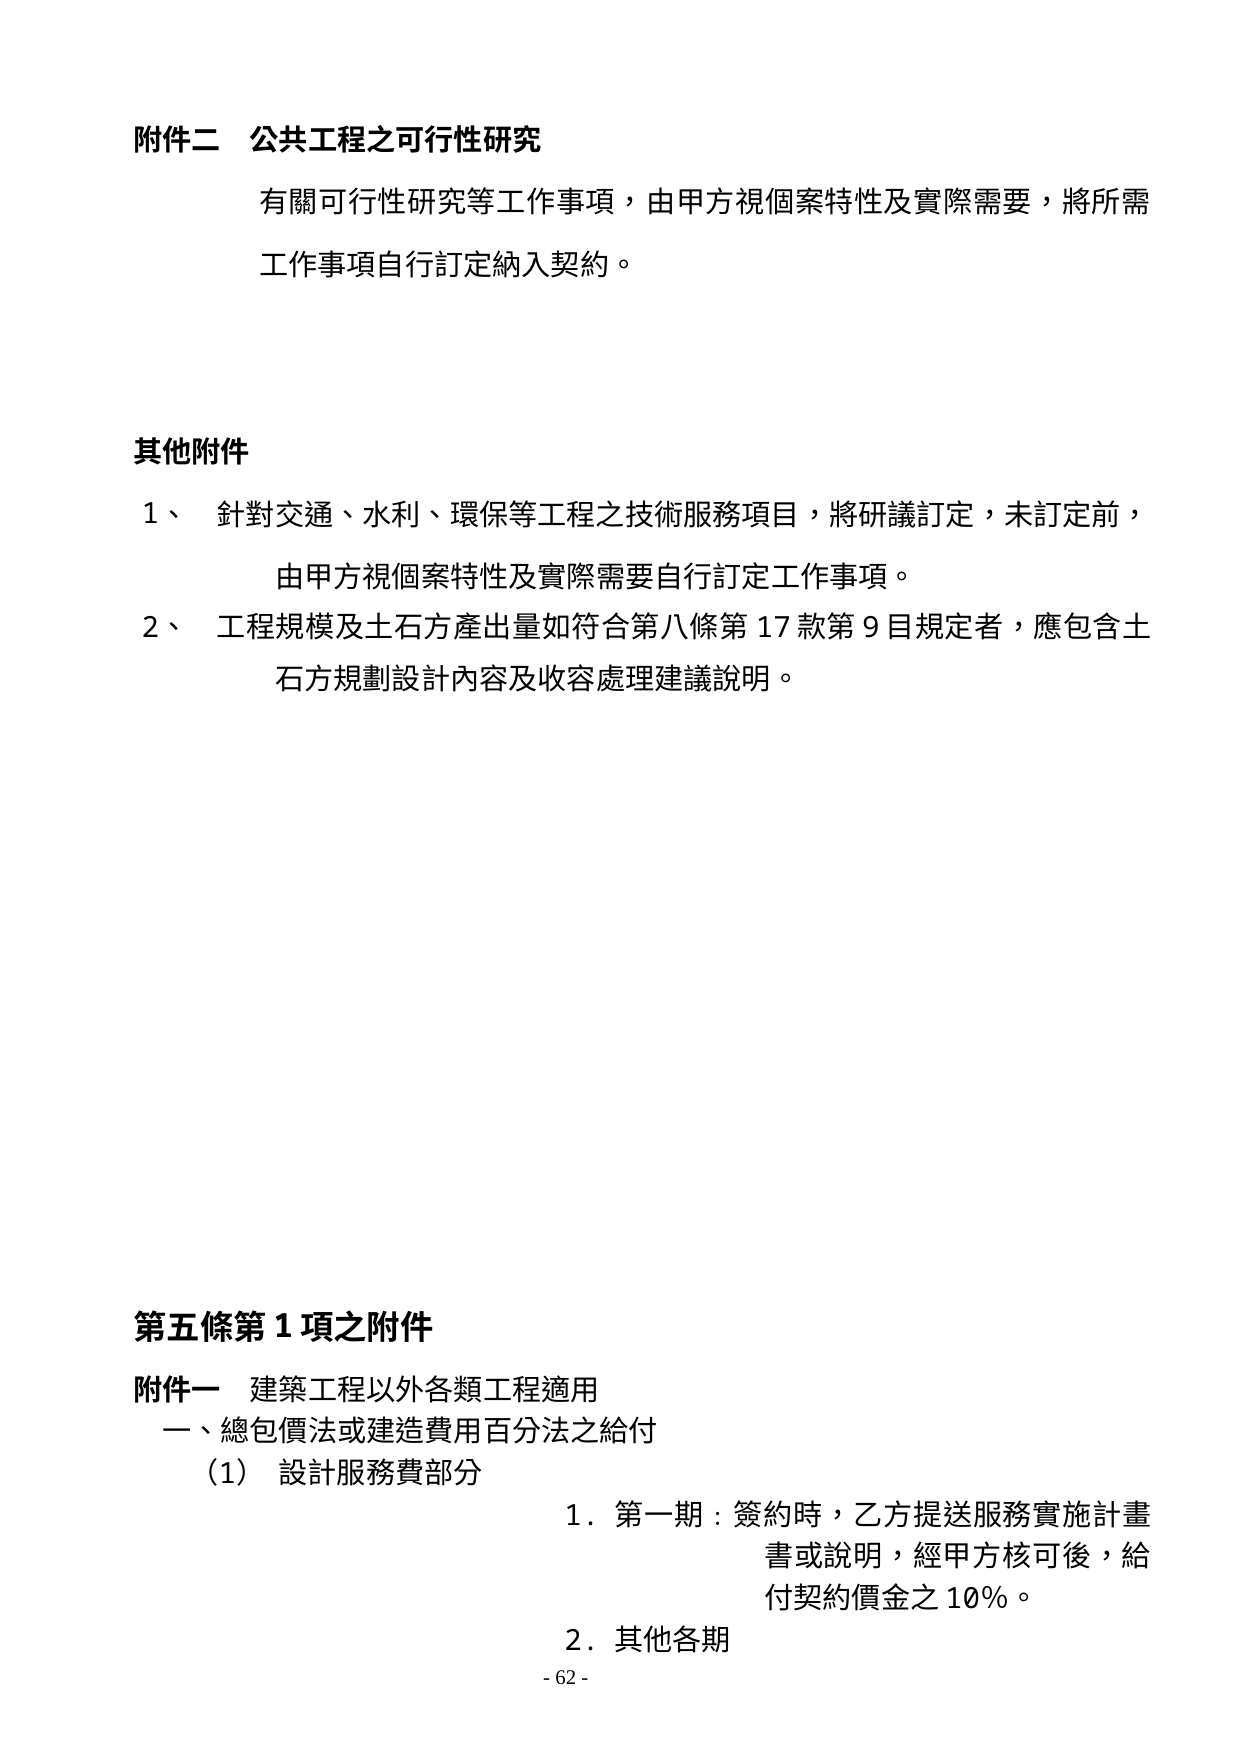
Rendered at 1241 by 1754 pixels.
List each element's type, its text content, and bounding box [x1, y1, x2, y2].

text 有關可行性研究等工作事項，由甲方視個案特性及實際需要，將所需工作事項自行訂定納入契約。 [259, 158, 1152, 283]
text 附件二 公共工程之可行性研究 [133, 96, 1152, 158]
list 針對交通、水利、環保等工程之技術服務項目，將研議訂定，未訂定前，由甲方視個案特性及實際需要自行訂定工作事項。 [141, 471, 1152, 596]
text 一、總包價法或建造費用百分法之給付 [133, 1408, 1152, 1450]
list 其他各期 [564, 1617, 1152, 1658]
text 第五條第1項之附件 [133, 1283, 1152, 1346]
list 設計服務費部分 [189, 1450, 1152, 1492]
text 其他附件 [133, 408, 1152, 471]
text 附件一 建築工程以外各類工程適用 [133, 1346, 1152, 1408]
list 第一期﹕簽約時，乙方提送服務實施計畫書或說明，經甲方核可後，給付契約價金之10％。 [564, 1492, 1152, 1617]
list 工程規模及土石方產出量如符合第八條第17款第9目規定者，應包含土石方規劃設計內容及收容處理建議說明。 [141, 596, 1152, 700]
